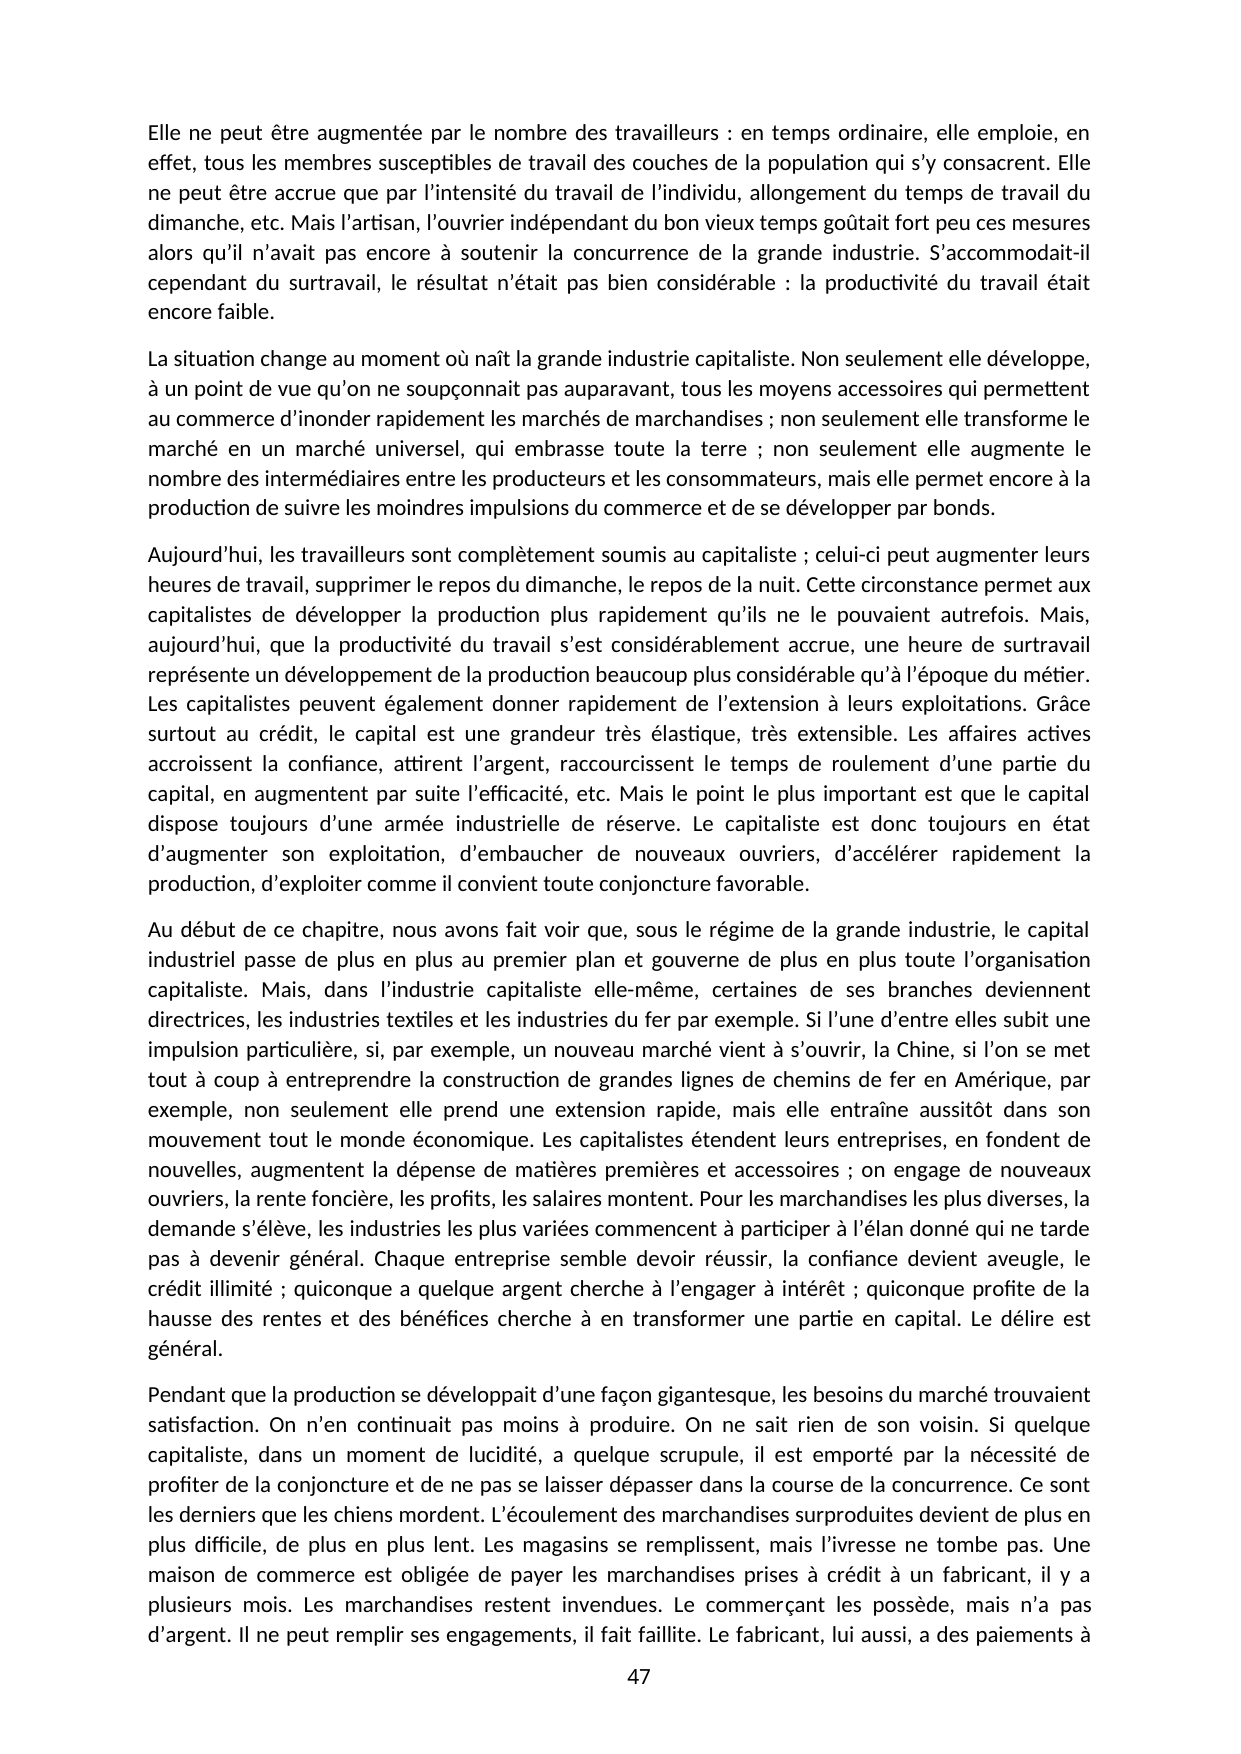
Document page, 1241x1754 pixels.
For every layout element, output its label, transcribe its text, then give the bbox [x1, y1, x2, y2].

text Aujourd’hui, les travailleurs sont complètement soumis au capitaliste ; celui-ci peut augmenter leurs heures de travail, supprimer le repos du dimanche, le repos de la nuit. Cette circonstance permet aux capitalistes de développer la production plus rapidement qu’ils ne le pouvaient autrefois. Mais, aujourd’hui, que la productivité du travail s’est considérablement accrue, une heure de surtravail représente un dévelop­pe­ment de la production beaucoup plus considérable qu’à l’époque du métier. Les capitalistes peuvent également donner rapidement de l’extension à leurs exploitations. Grâce surtout au crédit, le capital est une grandeur très élastique, très extensible. Les affaires actives accroissent la confiance, attirent l’argent, raccourcissent le temps de roulement d’une partie du capital, en augmentent par suite l’efficacité, etc. Mais le point le plus important est que le capital dispose toujours d’une armée industrielle de réserve. Le capitaliste est donc toujours en état d’augmenter son exploitation, d’embaucher de nouveaux ouvriers, d’accélérer rapidement la production, d’exploiter comme il convient toute conjoncture favorable. [148, 540, 1093, 897]
text Elle ne peut être augmentée par le nombre des travailleurs : en temps ordinaire, elle emploie, en effet, tous les membres susceptibles de travail des couches de la population qui s’y consacrent. Elle ne peut être accrue que par l’intensité du travail de l’individu, allongement du temps de travail du dimanche, etc. Mais l’artisan, l’ouvrier indépendant du bon vieux temps goûtait fort peu ces mesures alors qu’il n’avait pas encore à soutenir la concurrence de la grande industrie. S’accommodait-il cependant du surtravail, le résultat n’était pas bien considérable : la productivité du travail était encore faible. [148, 118, 1093, 326]
text Au début de ce chapitre, nous avons fait voir que, sous le régime de la grande industrie, le capital industriel passe de plus en plus au premier plan et gouverne de plus en plus toute l’organisation capitaliste. Mais, dans l’industrie capitaliste elle-même, certaines de ses branches deviennent directrices, les industries textiles et les industries du fer par exemple. Si l’une d’entre elles subit une impulsion particulière, si, par exemple, un nouveau marché vient à s’ouvrir, la Chine, si l’on se met tout à coup à entreprendre la construction de grandes lignes de chemins de fer en Amérique, par exemple, non seulement elle prend une extension rapide, mais elle entraîne aussitôt dans son mouvement tout le monde économique. Les capitalistes étendent leurs entreprises, en fondent de nouvelles, augmentent la dépense de matières premières et accessoires ; on engage de nouveaux ouvriers, la rente foncière, les profits, les salaires montent. Pour les marchandises les plus diverses, la demande s’élève, les industries les plus variées commencent à participer à l’élan donné qui ne tarde pas à devenir général. Chaque entreprise semble devoir réussir, la confiance devient aveugle, le crédit illimité ; quiconque a quelque argent cherche à l’engager à intérêt ; quiconque profite de la hausse des rentes et des bénéfices cherche à en transformer une partie en capital. Le délire est général. [148, 916, 1093, 1362]
text Pendant que la production se développait d’une façon gigantesque, les besoins du marché trouvaient satisfaction. On n’en continuait pas moins à produire. On ne sait rien de son voisin. Si quelque capitaliste, dans un moment de lucidité, a quelque scrupule, il est emporté par la nécessité de profiter de la conjoncture et de ne pas se laisser dépasser dans la course de la concurrence. Ce sont les derniers que les chiens mordent. L’écoulement des marchandises surproduites devient de plus en plus difficile, de plus en plus lent. Les magasins se remplissent, mais l’ivresse ne tombe pas. Une maison de commerce est obligée de payer les marchandises prises à crédit à un fabricant, il y a plusieurs mois. Les marchandises restent invendues. Le commer­çant les possède, mais n’a pas d’argent. Il ne peut remplir ses engagements, il fait faillite. Le fabricant, lui aussi, a des paiements à [148, 1381, 1093, 1648]
text La situation change au moment où naît la grande industrie capitaliste. Non seulement elle développe, à un point de vue qu’on ne soupçonnait pas auparavant, tous les moyens accessoires qui permettent au commerce d’inonder rapidement les marchés de marchandises ; non seulement elle transforme le marché en un marché universel, qui embrasse toute la terre ; non seulement elle augmente le nombre des intermédiaires entre les producteurs et les consommateurs, mais elle permet encore à la production de suivre les moindres impulsions du commerce et de se développer par bonds. [148, 344, 1093, 522]
